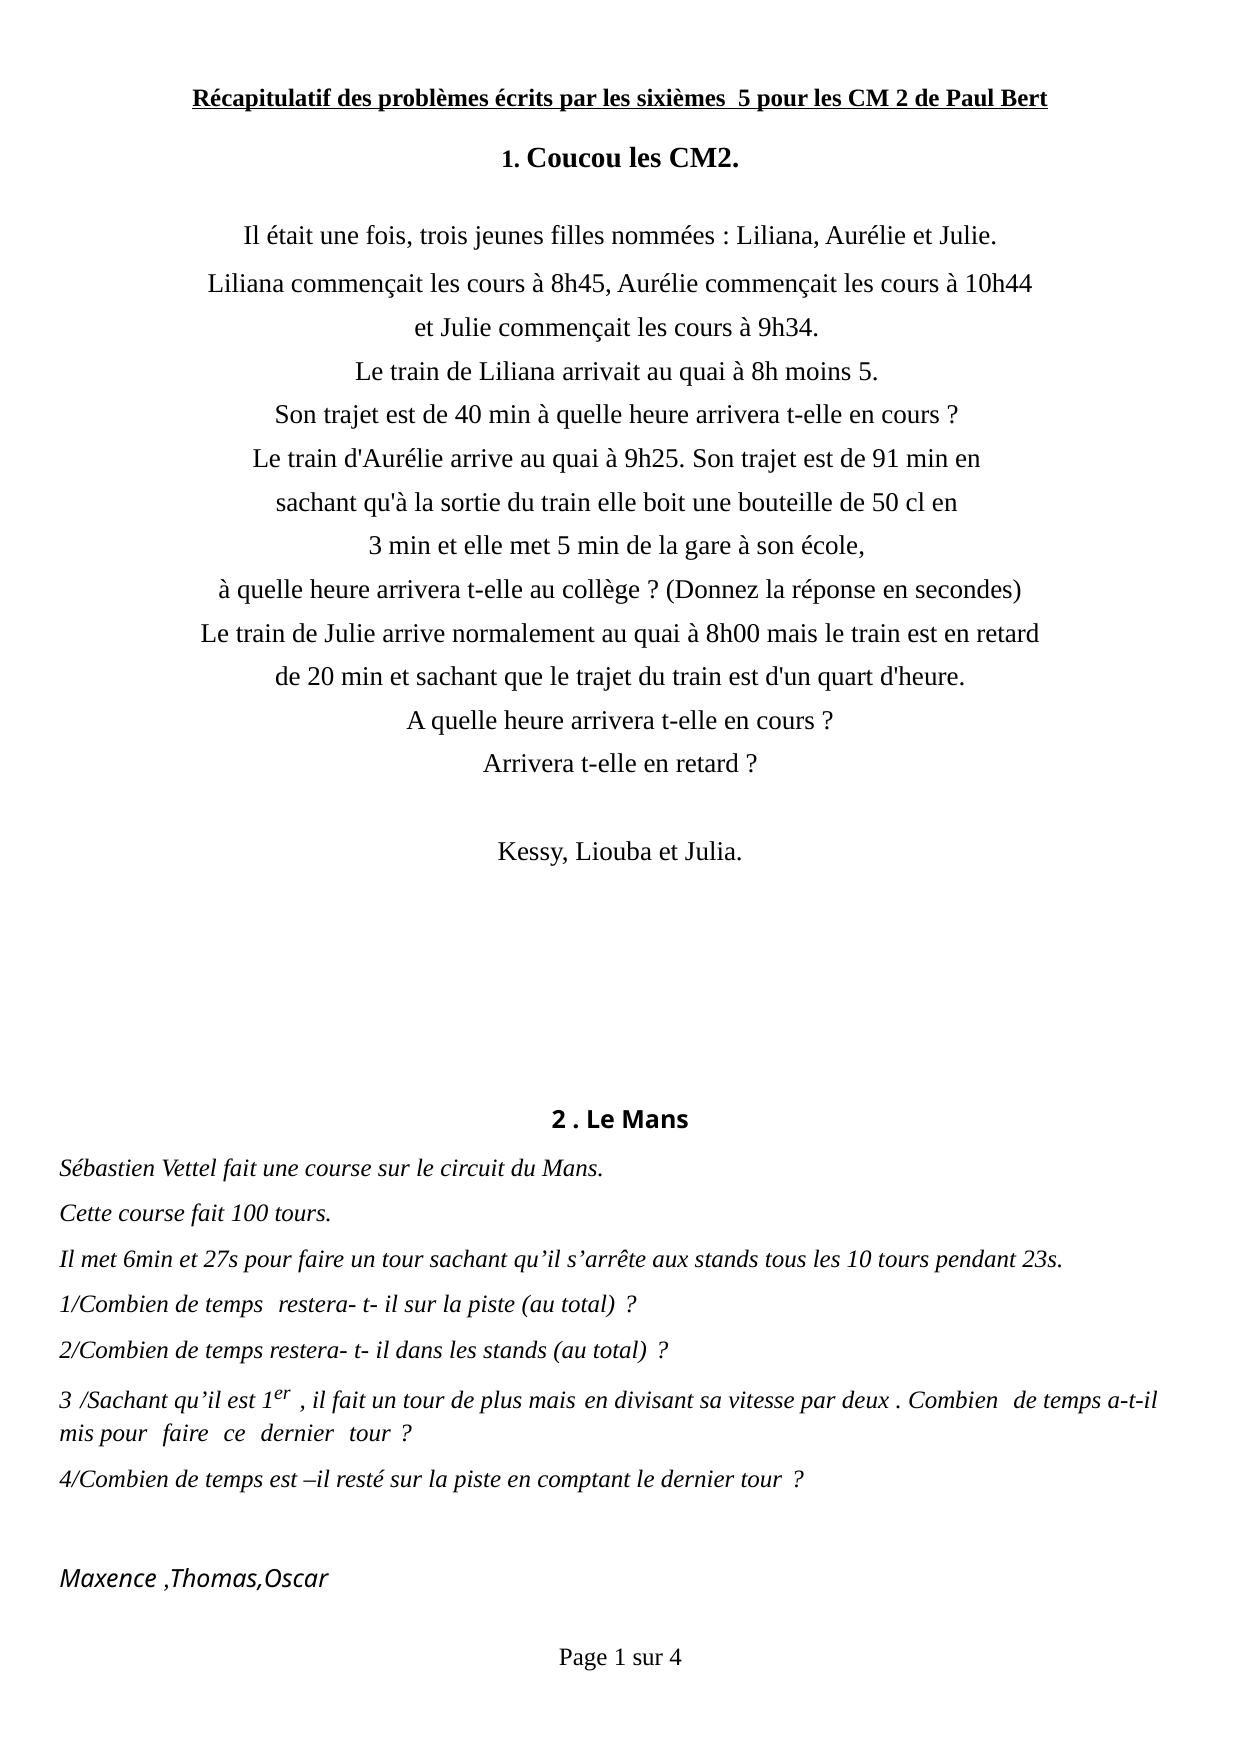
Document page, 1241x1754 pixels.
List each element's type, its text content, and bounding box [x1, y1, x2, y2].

text Cette course fait 100 tours. [59, 1198, 1181, 1227]
text sachant qu'à la sortie du train elle boit une bouteille de 50 cl en [59, 486, 1181, 517]
text à quelle heure arrivera t-elle au collège ? (Donnez la réponse en secondes) [59, 573, 1181, 604]
text de 20 min et sachant que le trajet du train est d'un quart d'heure. [59, 660, 1181, 691]
text Maxence ,Thomas,Oscar [59, 1561, 1181, 1595]
text Le train de Liliana arrivait au quai à 8h moins 5. [59, 355, 1181, 386]
text Il était une fois, trois jeunes filles nommées : Liliana, Aurélie et Julie. [59, 219, 1181, 250]
text 1/Combien de temps restera- t- il sur la piste (au total) ? [59, 1289, 1181, 1318]
text Son trajet est de 40 min à quelle heure arrivera t-elle en cours ? [59, 398, 1181, 429]
text Il met 6min et 27s pour faire un tour sachant qu’il s’arrête aux stands tous les 10 tours pendant 23s. [59, 1244, 1181, 1273]
text A quelle heure arrivera t-elle en cours ? [59, 704, 1181, 735]
text Arrivera t-elle en retard ? [59, 748, 1181, 779]
text 3 min et elle met 5 min de la gare à son école, [59, 529, 1181, 561]
text 2 . Le Mans [59, 1101, 1181, 1135]
text Kessy, Liouba et Julia. [59, 835, 1181, 866]
text 3 /Sachant qu’il est 1er , il fait un tour de plus mais en divisant sa vitesse par deux . Combien de temps a-t-il mis pour faire ce dernier tour ? [59, 1381, 1181, 1447]
text 1. Coucou les CM2. [59, 140, 1181, 174]
text Le train de Julie arrive normalement au quai à 8h00 mais le train est en retard [59, 617, 1181, 648]
text 2/Combien de temps restera- t- il dans les stands (au total) ? [59, 1335, 1181, 1364]
text Sébastien Vettel fait une course sur le circuit du Mans. [59, 1153, 1181, 1182]
text Liliana commençait les cours à 8h45, Aurélie commençait les cours à 10h44 [59, 267, 1181, 299]
text et Julie commençait les cours à 9h34. [59, 311, 1181, 342]
text Récapitulatif des problèmes écrits par les sixièmes 5 pour les CM 2 de Paul Bert [59, 83, 1181, 111]
text Le train d'Aurélie arrive au quai à 9h25. Son trajet est de 91 min en [59, 442, 1181, 473]
text 4/Combien de temps est –il resté sur la piste en comptant le dernier tour ? [59, 1464, 1181, 1493]
